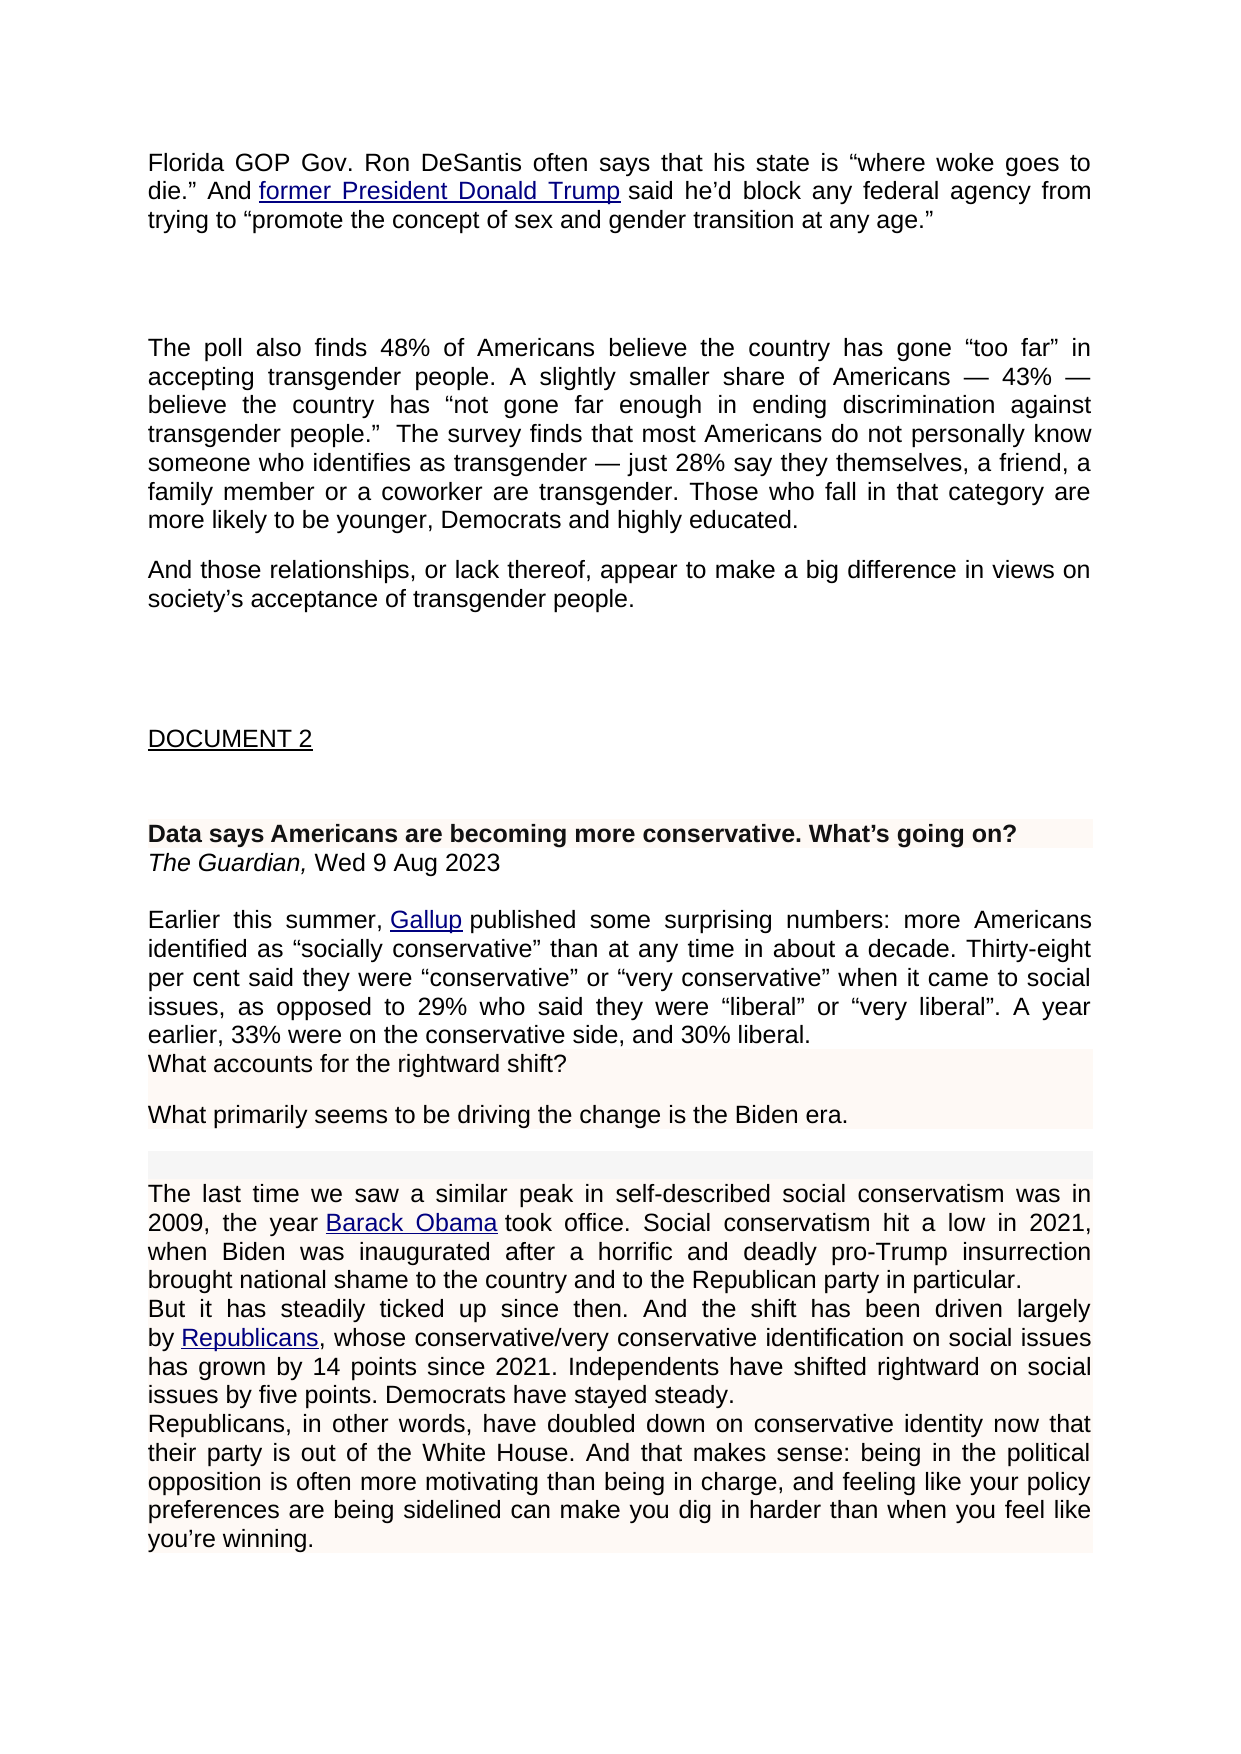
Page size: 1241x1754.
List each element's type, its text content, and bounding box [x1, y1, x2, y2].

text What primarily seems to be driving the change is the Biden era. [148, 1100, 1093, 1129]
text But it has steadily ticked up since then. And the shift has been driven largely by Republicans, whose conservative/very conservative identification on social issues has grown by 14 points since 2021. Independents have shifted rightward on social issues by five points. Democrats have stayed steady. [148, 1294, 1093, 1409]
text The last time we saw a similar peak in self-described social conservatism was in 2009, the year Barack Obama took office. Social conservatism hit a low in 2021, when Biden was inaugurated after a horrific and deadly pro-Trump insurrection brought national shame to the country and to the Republican party in particular. [148, 1179, 1093, 1294]
text DOCUMENT 2 [148, 724, 1093, 753]
text The Guardian, Wed 9 Aug 2023 [148, 848, 1093, 877]
text The poll also finds 48% of Americans believe the country has gone “too far” in accepting transgender people. A slightly smaller share of Americans — 43% — believe the country has “not gone far enough in ending discrimination against transgender people.” The survey finds that most Americans do not personally know someone who identifies as transgender — just 28% say they themselves, a friend, a family member or a coworker are transgender. Those who fall in that category are more likely to be younger, Democrats and highly educated. [148, 333, 1093, 534]
text And those relationships, or lack thereof, appear to make a big difference in views on society’s acceptance of transgender people. [148, 555, 1093, 613]
text What accounts for the rightward shift? [148, 1049, 1093, 1078]
text Republicans, in other words, have doubled down on conservative identity now that their party is out of the White House. And that makes sense: being in the political opposition is often more motivating than being in charge, and feeling like your policy preferences are being sidelined can make you dig in harder than when you feel like you’re winning. [148, 1409, 1093, 1553]
text Earlier this summer, Gallup published some surprising numbers: more Americans identified as “socially conservative” than at any time in about a decade. Thirty-eight per cent said they were “conservative” or “very conservative” when it came to social issues, as opposed to 29% who said they were “liberal” or “very liberal”. A year earlier, 33% were on the conservative side, and 30% liberal. [148, 906, 1093, 1049]
text Florida GOP Gov. Ron DeSantis often says that his state is “where woke goes to die.” And former President Donald Trump said he’d block any federal agency from trying to “promote the concept of sex and gender transition at any age.” [148, 148, 1093, 234]
subtitle Data says Americans are becoming more conservative. What’s going on? [148, 819, 1093, 848]
